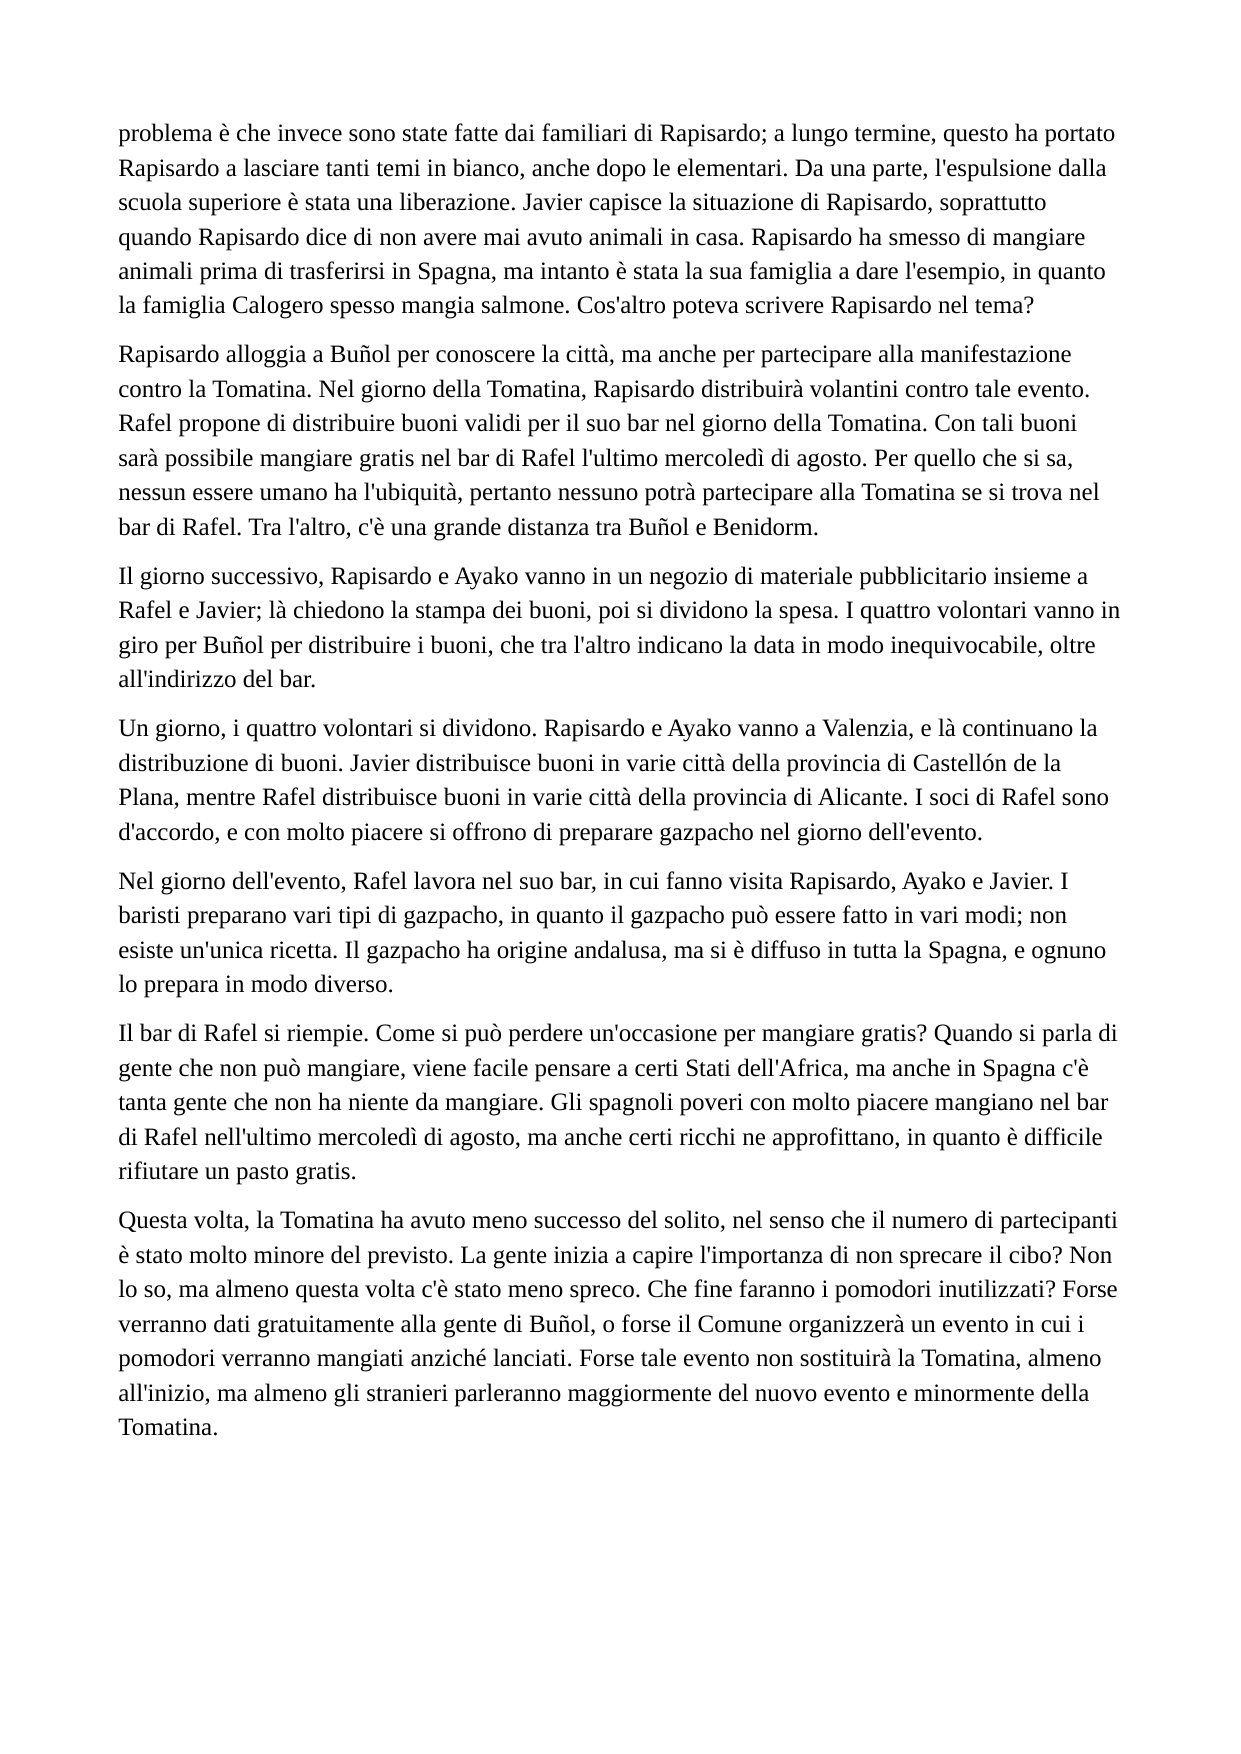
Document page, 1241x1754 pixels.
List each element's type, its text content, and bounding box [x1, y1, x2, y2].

text problema è che invece sono state fatte dai familiari di Rapisardo; a lungo termine, questo ha portato Rapisardo a lasciare tanti temi in bianco, anche dopo le elementari. Da una parte, l'espulsione dalla scuola superiore è stata una liberazione. Javier capisce la situazione di Rapisardo, soprattutto quando Rapisardo dice di non avere mai avuto animali in casa. Rapisardo ha smesso di mangiare animali prima di trasferirsi in Spagna, ma intanto è stata la sua famiglia a dare l'esempio, in quanto la famiglia Calogero spesso mangia salmone. Cos'altro poteva scrivere Rapisardo nel tema? [118, 118, 1122, 319]
text Il bar di Rafel si riempie. Come si può perdere un'occasione per mangiare gratis? Quando si parla di gente che non può mangiare, viene facile pensare a certi Stati dell'Africa, ma anche in Spagna c'è tanta gente che non ha niente da mangiare. Gli spagnoli poveri con molto piacere mangiano nel bar di Rafel nell'ultimo mercoledì di agosto, ma anche certi ricchi ne approfittano, in quanto è difficile rifiutare un pasto gratis. [118, 1018, 1122, 1185]
text Questa volta, la Tomatina ha avuto meno successo del solito, nel senso che il numero di partecipanti è stato molto minore del previsto. La gente inizia a capire l'importanza di non sprecare il cibo? Non lo so, ma almeno questa volta c'è stato meno spreco. Che fine faranno i pomodori inutilizzati? Forse verranno dati gratuitamente alla gente di Buñol, o forse il Comune organizzerà un evento in cui i pomodori verranno mangiati anziché lanciati. Forse tale evento non sostituirà la Tomatina, almeno all'inizio, ma almeno gli stranieri parleranno maggiormente del nuovo evento e minormente della Tomatina. [118, 1206, 1122, 1441]
text Il giorno successivo, Rapisardo e Ayako vanno in un negozio di materiale pubblicitario insieme a Rafel e Javier; là chiedono la stampa dei buoni, poi si dividono la spesa. I quattro volontari vanno in giro per Buñol per distribuire i buoni, che tra l'altro indicano la data in modo inequivocabile, oltre all'indirizzo del bar. [118, 561, 1122, 693]
text Nel giorno dell'evento, Rafel lavora nel suo bar, in cui fanno visita Rapisardo, Ayako e Javier. I baristi preparano vari tipi di gazpacho, in quanto il gazpacho può essere fatto in vari modi; non esiste un'unica ricetta. Il gazpacho ha origine andalusa, ma si è diffuso in tutta la Spagna, e ognuno lo prepara in modo diverso. [118, 866, 1122, 998]
text Rapisardo alloggia a Buñol per conoscere la città, ma anche per partecipare alla manifestazione contro la Tomatina. Nel giorno della Tomatina, Rapisardo distribuirà volantini contro tale evento. Rafel propone di distribuire buoni validi per il suo bar nel giorno della Tomatina. Con tali buoni sarà possibile mangiare gratis nel bar di Rafel l'ultimo mercoledì di agosto. Per quello che si sa, nessun essere umano ha l'ubiquità, pertanto nessuno potrà partecipare alla Tomatina se si trova nel bar di Rafel. Tra l'altro, c'è una grande distanza tra Buñol e Benidorm. [118, 339, 1122, 541]
text Un giorno, i quattro volontari si dividono. Rapisardo e Ayako vanno a Valenzia, e là continuano la distribuzione di buoni. Javier distribuisce buoni in varie città della provincia di Castellón de la Plana, mentre Rafel distribuisce buoni in varie città della provincia di Alicante. I soci di Rafel sono d'accordo, e con molto piacere si offrono di preparare gazpacho nel giorno dell'evento. [118, 713, 1122, 846]
